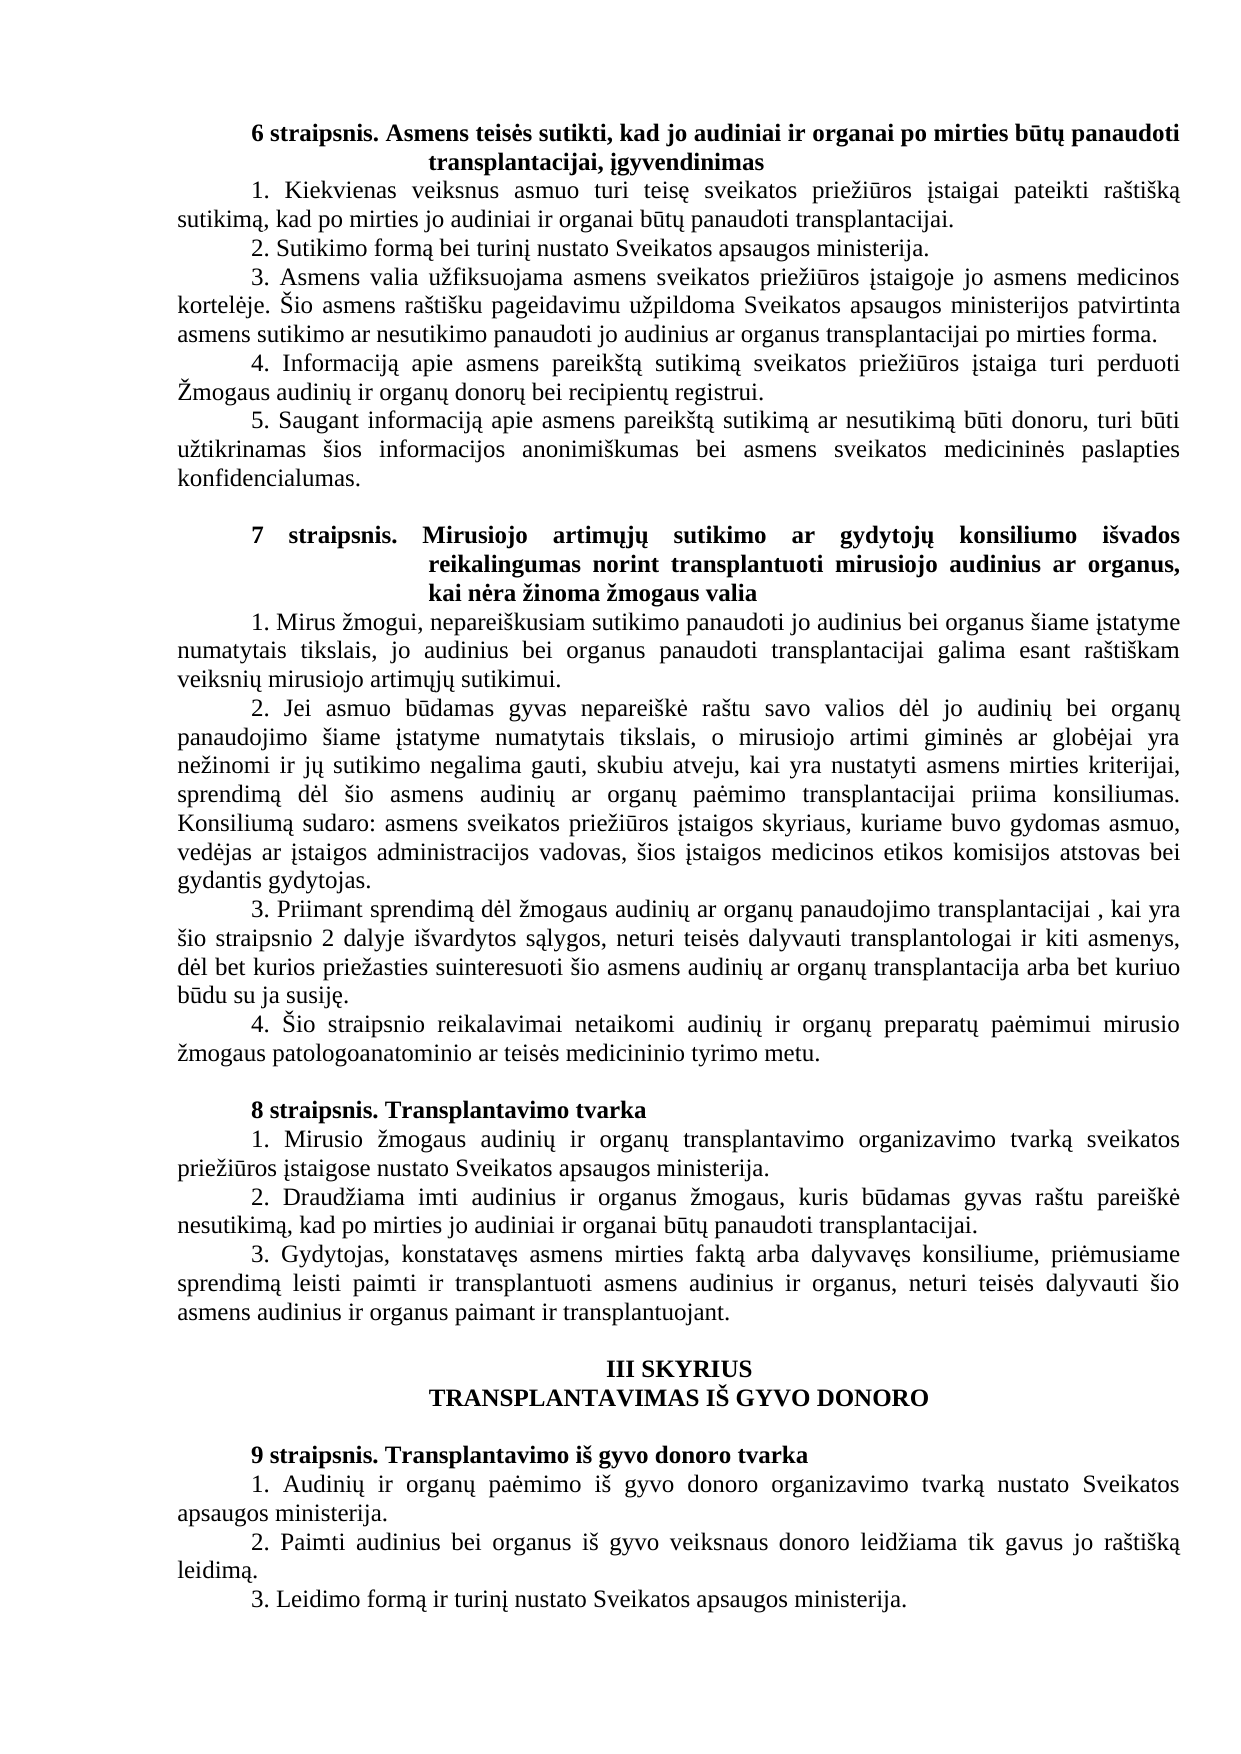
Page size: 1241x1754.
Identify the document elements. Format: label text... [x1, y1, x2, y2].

text 6 straipsnis. Asmens teisės sutikti, kad jo audiniai ir organai po mirties būtų panaudoti transplantacijai, įgyvendinimas [251, 118, 1181, 176]
text 2. Sutikimo formą bei turinį nustato Sveikatos apsaugos ministerija. [177, 233, 1181, 262]
text 3. Gydytojas, konstatavęs asmens mirties faktą arba dalyvavęs konsiliume, priėmusiame sprendimą leisti paimti ir transplantuoti asmens audinius ir organus, neturi teisės dalyvauti šio asmens audinius ir organus paimant ir transplantuojant. [177, 1239, 1181, 1326]
text 3. Priimant sprendimą dėl žmogaus audinių ar organų panaudojimo transplantacijai , kai yra šio straipsnio 2 dalyje išvardytos sąlygos, neturi teisės dalyvauti transplantologai ir kiti asmenys, dėl bet kurios priežasties suinteresuoti šio asmens audinių ar organų transplantacija arba bet kuriuo būdu su ja susiję. [177, 894, 1181, 1009]
text 1. Audinių ir organų paėmimo iš gyvo donoro organizavimo tvarką nustato Sveikatos apsaugos ministerija. [177, 1469, 1181, 1527]
text 2. Paimti audinius bei organus iš gyvo veiksnaus donoro leidžiama tik gavus jo raštišką leidimą. [177, 1527, 1181, 1584]
text 5. Saugant informaciją apie asmens pareikštą sutikimą ar nesutikimą būti donoru, turi būti užtikrinamas šios informacijos anonimiškumas bei asmens sveikatos medicininės paslapties konfidencialumas. [177, 406, 1181, 492]
text 1. Mirus žmogui, nepareiškusiam sutikimo panaudoti jo audinius bei organus šiame įstatyme numatytais tikslais, jo audinius bei organus panaudoti transplantacijai galima esant raštiškam veiksnių mirusiojo artimųjų sutikimui. [177, 607, 1181, 693]
text III SKYRIUS [177, 1354, 1181, 1383]
text TRANSPLANTAVIMAS IŠ GYVO DONORO [177, 1383, 1181, 1412]
text 8 straipsnis. Transplantavimo tvarka [177, 1096, 1181, 1124]
text 3. Asmens valia užfiksuojama asmens sveikatos priežiūros įstaigoje jo asmens medicinos kortelėje. Šio asmens raštišku pageidavimu užpildoma Sveikatos apsaugos ministerijos patvirtinta asmens sutikimo ar nesutikimo panaudoti jo audinius ar organus transplantacijai po mirties forma. [177, 262, 1181, 348]
text 3. Leidimo formą ir turinį nustato Sveikatos apsaugos ministerija. [177, 1584, 1181, 1613]
text 2. Draudžiama imti audinius ir organus žmogaus, kuris būdamas gyvas raštu pareiškė nesutikimą, kad po mirties jo audiniai ir organai būtų panaudoti transplantacijai. [177, 1182, 1181, 1239]
text 7 straipsnis. Mirusiojo artimųjų sutikimo ar gydytojų konsiliumo išvados reikalingumas norint transplantuoti mirusiojo audinius ar organus, kai nėra žinoma žmogaus valia [251, 521, 1181, 607]
text 9 straipsnis. Transplantavimo iš gyvo donoro tvarka [177, 1441, 1181, 1469]
text 4. Šio straipsnio reikalavimai netaikomi audinių ir organų preparatų paėmimui mirusio žmogaus patologoanatominio ar teisės medicininio tyrimo metu. [177, 1009, 1181, 1067]
text 1. Mirusio žmogaus audinių ir organų transplantavimo organizavimo tvarką sveikatos priežiūros įstaigose nustato Sveikatos apsaugos ministerija. [177, 1124, 1181, 1182]
text 2. Jei asmuo būdamas gyvas nepareiškė raštu savo valios dėl jo audinių bei organų panaudojimo šiame įstatyme numatytais tikslais, o mirusiojo artimi giminės ar globėjai yra nežinomi ir jų sutikimo negalima gauti, skubiu atveju, kai yra nustatyti asmens mirties kriterijai, sprendimą dėl šio asmens audinių ar organų paėmimo transplantacijai priima konsiliumas. Konsiliumą sudaro: asmens sveikatos priežiūros įstaigos skyriaus, kuriame buvo gydomas asmuo, vedėjas ar įstaigos administracijos vadovas, šios įstaigos medicinos etikos komisijos atstovas bei gydantis gydytojas. [177, 693, 1181, 894]
text 1. Kiekvienas veiksnus asmuo turi teisę sveikatos priežiūros įstaigai pateikti raštišką sutikimą, kad po mirties jo audiniai ir organai būtų panaudoti transplantacijai. [177, 176, 1181, 233]
text 4. Informaciją apie asmens pareikštą sutikimą sveikatos priežiūros įstaiga turi perduoti Žmogaus audinių ir organų donorų bei recipientų registrui. [177, 348, 1181, 406]
